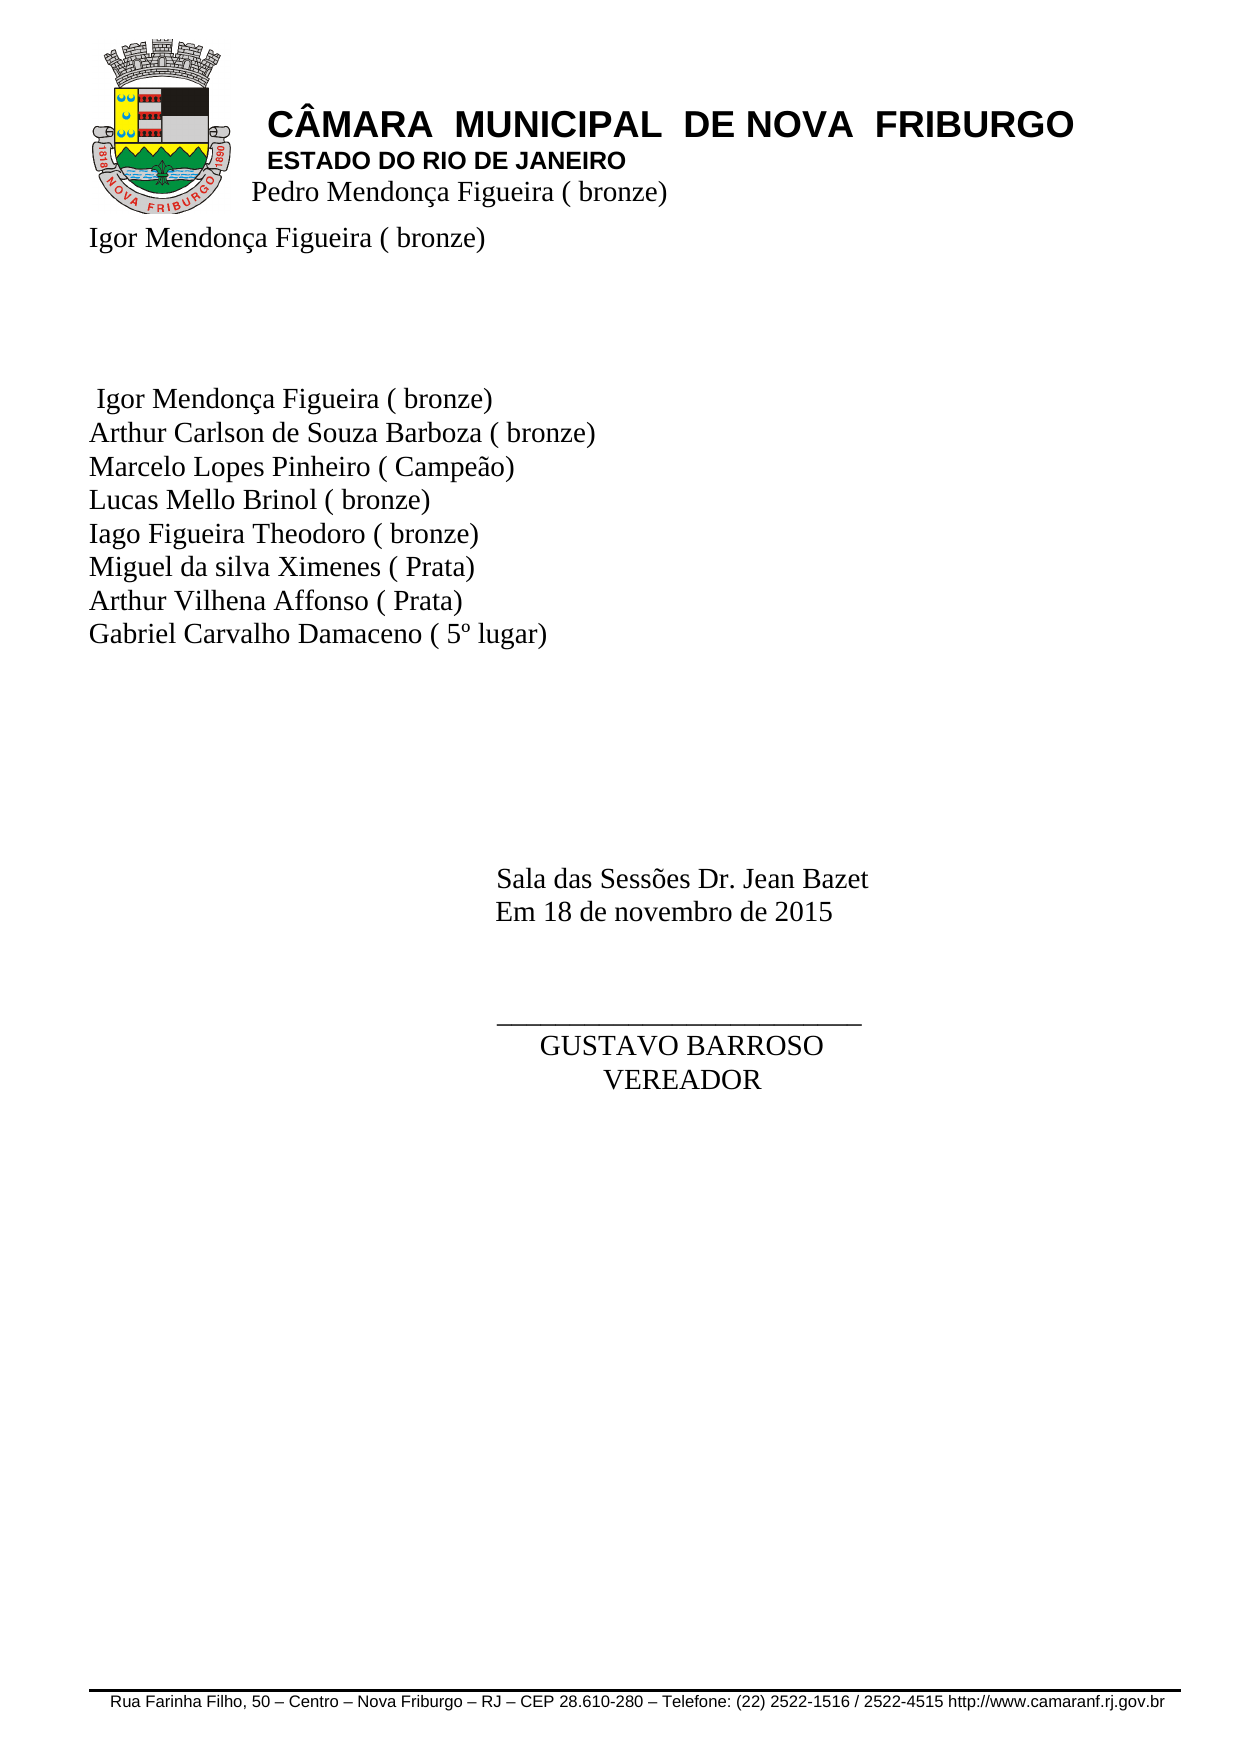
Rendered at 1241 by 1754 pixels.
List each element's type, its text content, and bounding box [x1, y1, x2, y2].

text Em 18 de novembro de 2015 [89, 894, 1181, 928]
text Marcelo Lopes Pinheiro ( Campeão) [89, 449, 1181, 482]
text Lucas Mello Brinol ( bronze) [89, 482, 1181, 516]
text Arthur Carlson de Souza Barboza ( bronze) [89, 415, 1181, 449]
text _________________________ [89, 995, 1181, 1028]
text Igor Mendonça Figueira ( bronze) [89, 221, 1181, 254]
text GUSTAVO BARROSO [89, 1028, 1181, 1062]
text VEREADOR [89, 1062, 1181, 1096]
text Pedro Mendonça Figueira ( bronze) [233, 174, 1181, 208]
text Arthur Vilhena Affonso ( Prata) [89, 583, 1181, 616]
text Sala das Sessões Dr. Jean Bazet [89, 861, 1181, 894]
text Miguel da silva Ximenes ( Prata) [89, 549, 1181, 583]
text Igor Mendonça Figueira ( bronze) [89, 382, 1181, 415]
text Iago Figueira Theodoro ( bronze) [89, 516, 1181, 549]
text Gabriel Carvalho Damaceno ( 5º lugar) [89, 616, 1181, 650]
